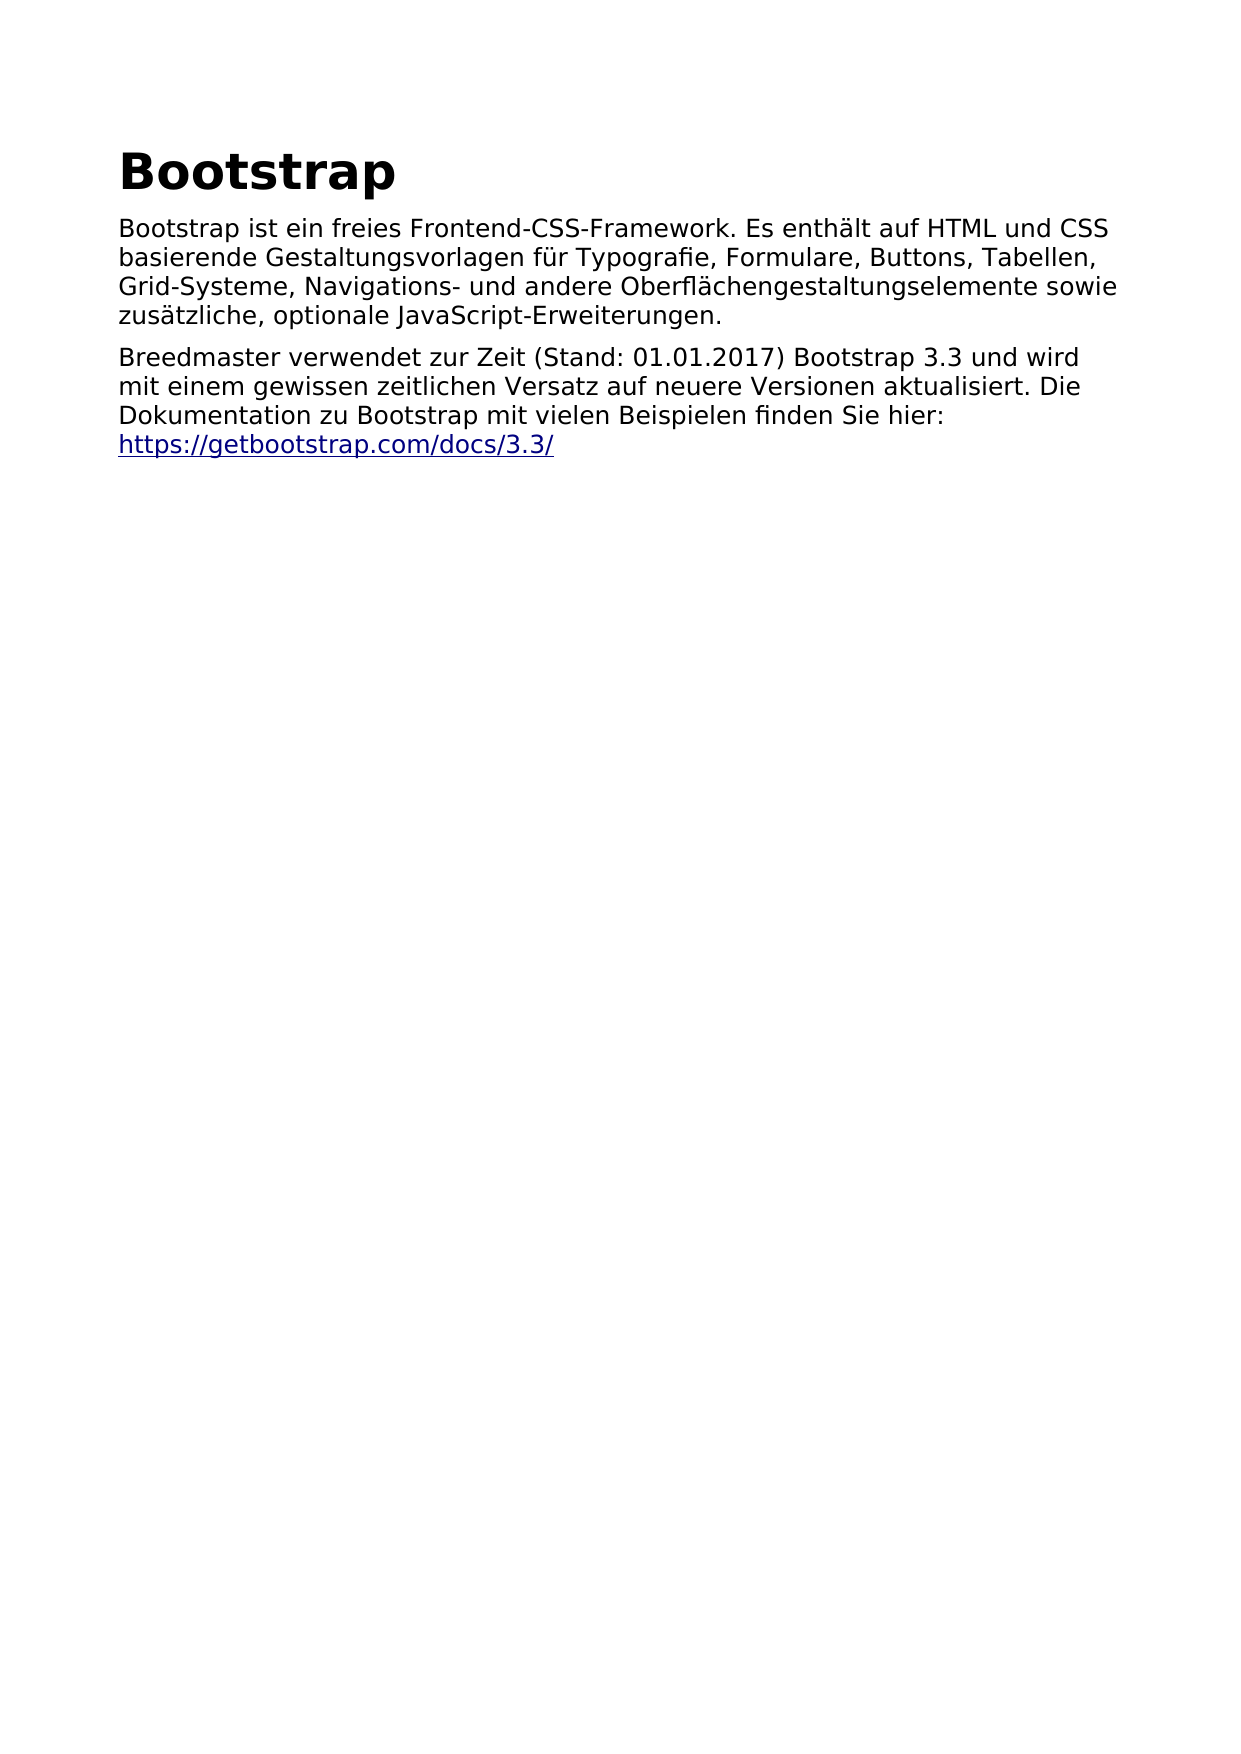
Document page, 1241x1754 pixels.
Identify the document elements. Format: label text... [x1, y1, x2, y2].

text Breedmaster verwendet zur Zeit (Stand: 01.01.2017) Bootstrap 3.3 und wird mit einem gewissen zeitlichen Versatz auf neuere Versionen aktualisiert. Die Dokumentation zu Bootstrap mit vielen Beispielen finden Sie hier: https://getbootstrap.com/docs/3.3/ [118, 343, 1122, 460]
text Bootstrap ist ein freies Frontend-CSS-Framework. Es enthält auf HTML und CSS basierende Gestaltungsvorlagen für Typografie, Formulare, Buttons, Tabellen, Grid-Systeme, Navigations- und andere Oberflächengestaltungselemente sowie zusätzliche, optionale JavaScript-Erweiterungen. [118, 214, 1122, 331]
subtitle Bootstrap [118, 143, 1122, 201]
